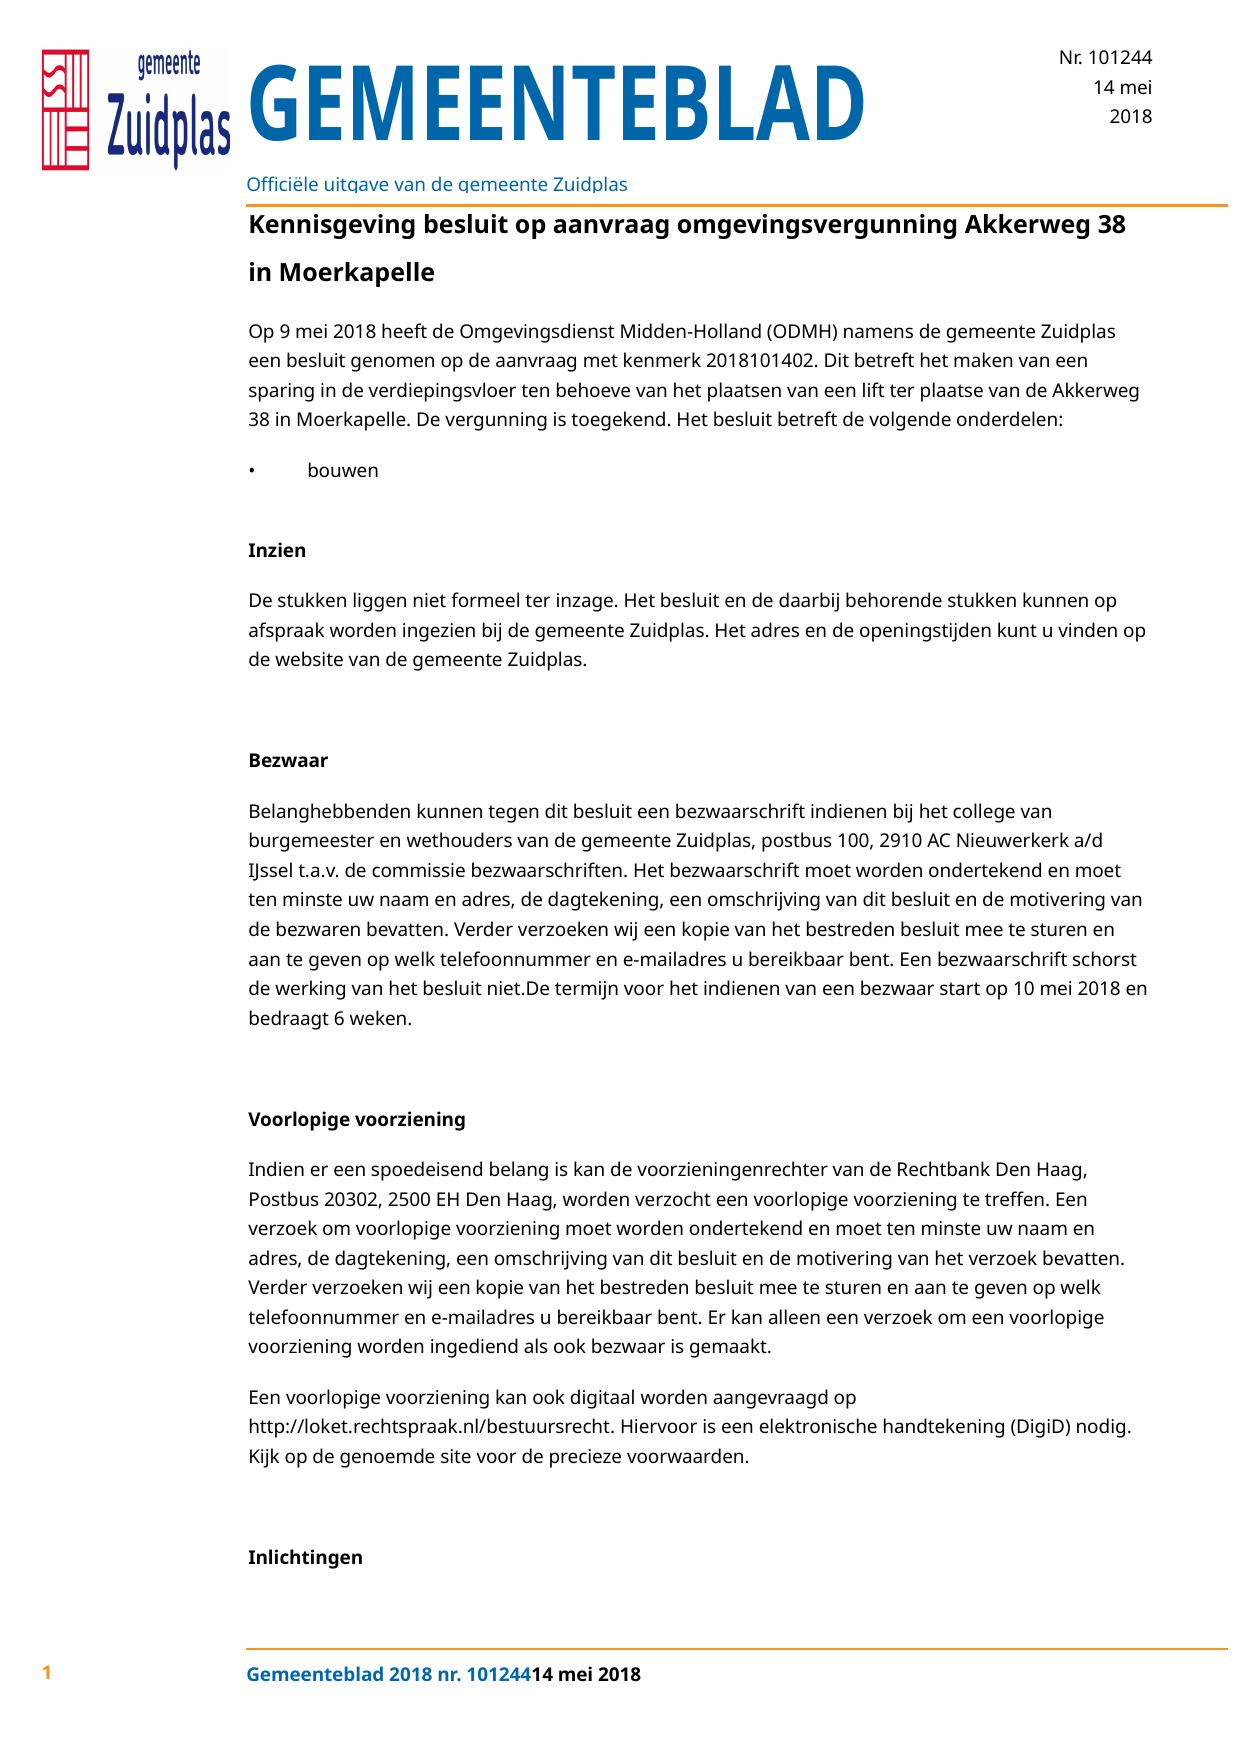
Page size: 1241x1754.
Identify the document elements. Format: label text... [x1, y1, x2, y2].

text De stukken liggen niet formeel ter inzage. Het besluit en de daarbij behorende stukken kunnen op afspraak worden ingezien bij de gemeente Zuidplas. Het adres en de openingstijden kunt u vinden op de website van de gemeente Zuidplas. [248, 587, 1152, 672]
text Voorlopige voorziening [248, 1106, 1152, 1132]
picture [41, 47, 231, 172]
list bouwen [248, 457, 1152, 483]
text Bezwaar [248, 747, 1152, 773]
text Een voorlopige voorziening kan ook digitaal worden aangevraagd op http://loket.rechtspraak.nl/bestuursrecht. Hiervoor is een elektronische handtekening (DigiD) nodig. Kijk op de genoemde site voor de precieze voorwaarden. [248, 1384, 1152, 1469]
text Belanghebbenden kunnen tegen dit besluit een bezwaarschrift indienen bij het college van burgemeester en wethouders van de gemeente Zuidplas, postbus 100, 2910 AC Nieuwerkerk a/d IJssel t.a.v. de commissie bezwaarschriften. Het bezwaarschrift moet worden ondertekend en moet ten minste uw naam en adres, de dagtekening, een omschrijving van dit besluit en de motivering van de bezwaren bevatten. Verder verzoeken wij een kopie van het bestreden besluit mee te sturen en aan te geven op welk telefoonnummer en e-mailadres u bereikbaar bent. Een bezwaarschrift schorst de werking van het besluit niet.De termijn voor het indienen van een bezwaar start op 10 mei 2018 en bedraagt 6 weken. [248, 798, 1152, 1031]
text Op 9 mei 2018 heeft de Omgevingsdienst Midden-Holland (ODMH) namens de gemeente Zuidplas een besluit genomen op de aanvraag met kenmerk 2018101402. Dit betreft het maken van een sparing in de verdiepingsvloer ten behoeve van het plaatsen van een lift ter plaatse van de Akkerweg 38 in Moerkapelle. De vergunning is toegekend. Het besluit betreft de volgende onderdelen: [248, 318, 1152, 432]
text Inzien [248, 537, 1152, 563]
text Kennisgeving besluit op aanvraag omgevingsvergunning Akkerweg 38 in Moerkapelle [248, 207, 1152, 288]
text Indien er een spoedeisend belang is kan de voorzieningenrechter van de Rechtbank Den Haag, Postbus 20302, 2500 EH Den Haag, worden verzocht een voorlopige voorziening te treffen. Een verzoek om voorlopige voorziening moet worden ondertekend en moet ten minste uw naam en adres, de dagtekening, een omschrijving van dit besluit en de motivering van het verzoek bevatten. Verder verzoeken wij een kopie van het bestreden besluit mee te sturen en aan te geven op welk telefoonnummer en e-mailadres u bereikbaar bent. Er kan alleen een verzoek om een voorlopige voorziening worden ingediend als ook bezwaar is gemaakt. [248, 1156, 1152, 1359]
text Inlichtingen [248, 1544, 1152, 1570]
